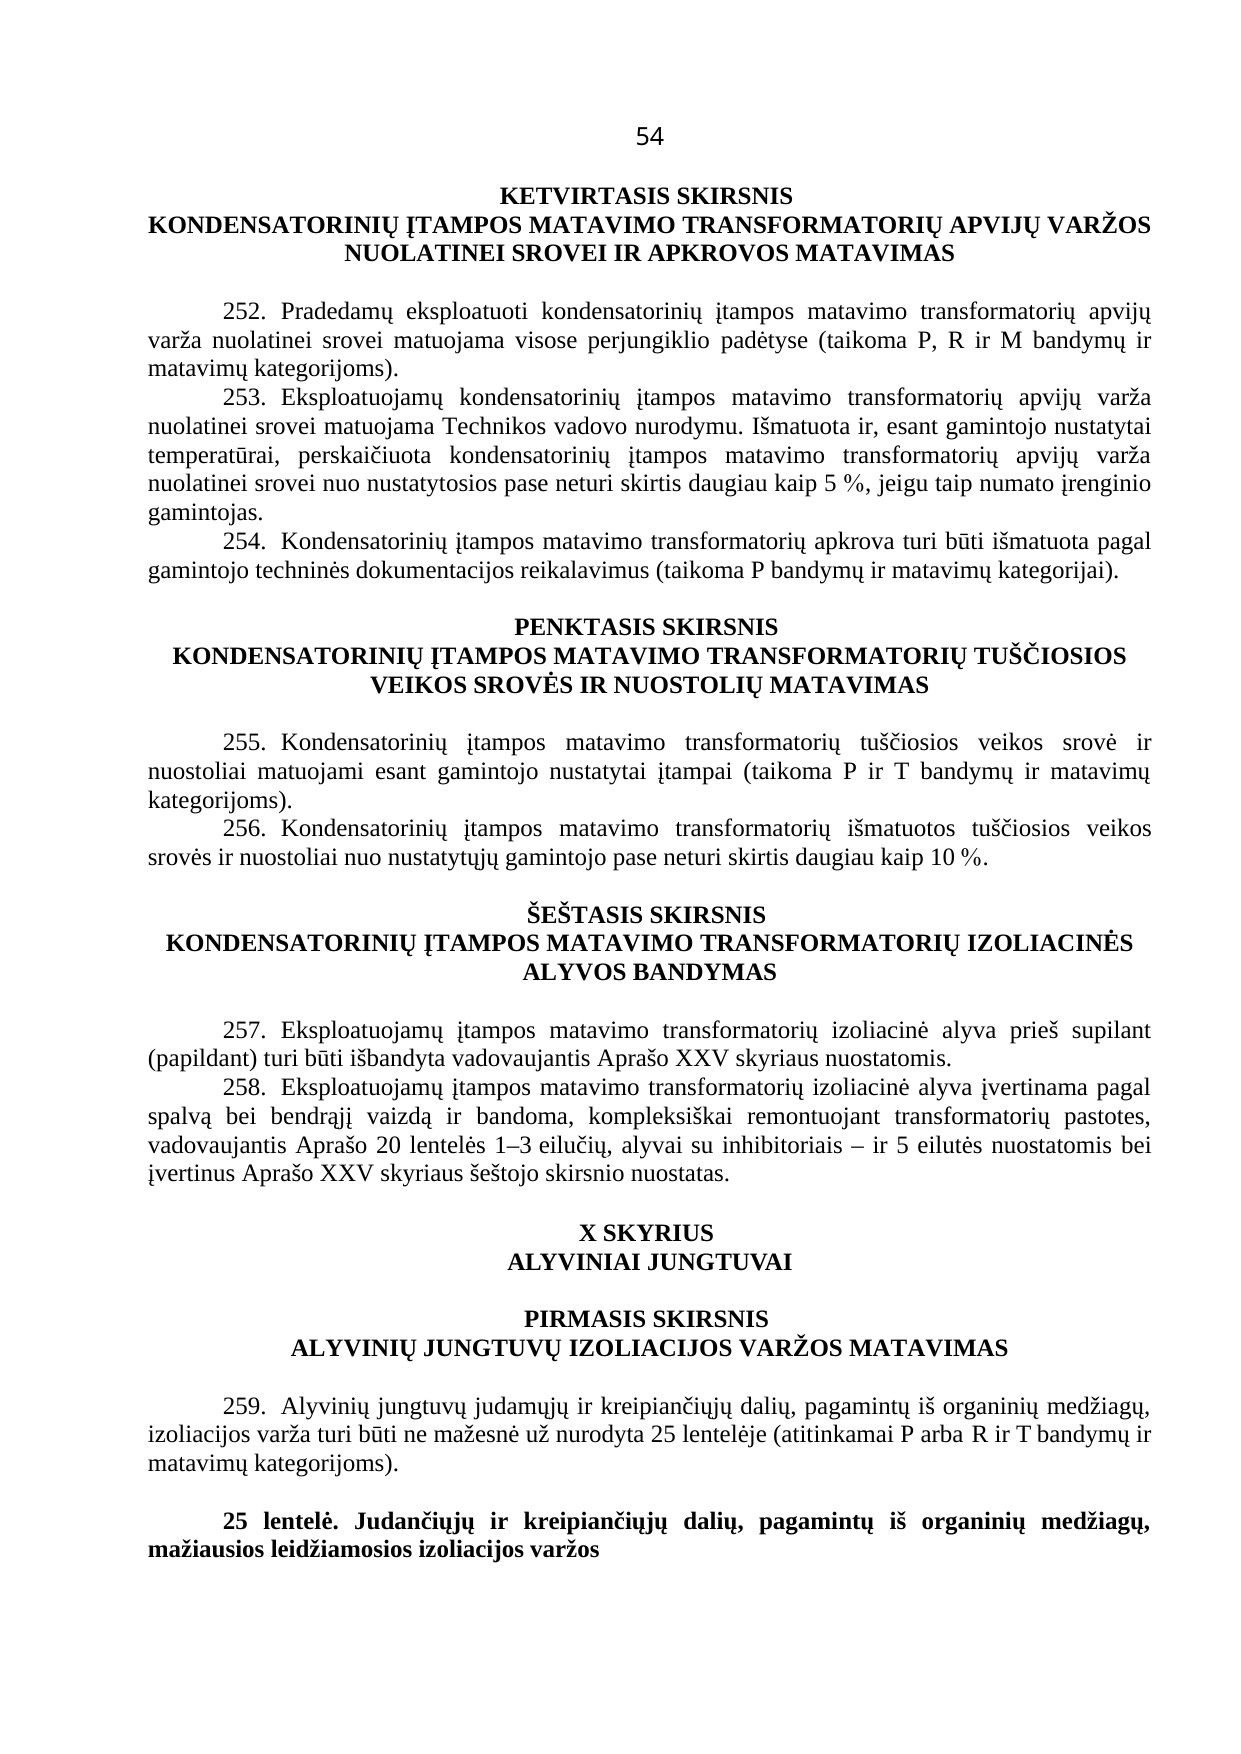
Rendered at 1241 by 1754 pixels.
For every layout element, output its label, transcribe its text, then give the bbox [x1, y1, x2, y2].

text PIRMASIS SKIRSNIS [148, 1304, 1152, 1333]
text 252. Pradedamų eksploatuoti kondensatorinių įtampos matavimo transformatorių apvijų varža nuolatinei srovei matuojama visose perjungiklio padėtyse (taikoma P, R ir M bandymų ir matavimų kategorijoms). [148, 296, 1152, 382]
text 255. Kondensatorinių įtampos matavimo transformatorių tuščiosios veikos srovė ir nuostoliai matuojami esant gamintojo nustatytai įtampai (taikoma P ir T bandymų ir matavimų kategorijoms). [148, 727, 1152, 813]
text X SKYRIUS [148, 1216, 1152, 1247]
text KONDENSATORINIŲ ĮTAMPOS MATAVIMO TRANSFORMATORIŲ TUŠČIOSIOS VEIKOS SROVĖS IR NUOSTOLIŲ MATAVIMAS [148, 641, 1152, 698]
text 254. Kondensatorinių įtampos matavimo transformatorių apkrova turi būti išmatuota pagal gamintojo techninės dokumentacijos reikalavimus (taikoma P bandymų ir matavimų kategorijai). [148, 526, 1152, 583]
text KONDENSATORINIŲ ĮTAMPOS MATAVIMO TRANSFORMATORIŲ IZOLIACINĖS ALYVOS BANDYMAS [148, 928, 1152, 986]
text 259. Alyvinių jungtuvų judamųjų ir kreipiančiųjų dalių, pagamintų iš organinių medžiagų, izoliacijos varža turi būti ne mažesnė už nurodyta 25 lentelėje (atitinkamai P arba R ir T bandymų ir matavimų kategorijoms). [148, 1391, 1152, 1477]
text 257. Eksploatuojamų įtampos matavimo transformatorių izoliacinė alyva prieš supilant (papildant) turi būti išbandyta vadovaujantis Aprašo XXV skyriaus nuostatomis. [148, 1015, 1152, 1072]
text 25 lentelė. Judančiųjų ir kreipiančiųjų dalių, pagamintų iš organinių medžiagų, mažiausios leidžiamosios izoliacijos varžos [148, 1506, 1152, 1563]
text ALYVINIAI JUNGTUVAI [148, 1247, 1152, 1276]
text KETVIRTASIS SKIRSNIS [148, 181, 1152, 210]
text 256. Kondensatorinių įtampos matavimo transformatorių išmatuotos tuščiosios veikos srovės ir nuostoliai nuo nustatytųjų gamintojo pase neturi skirtis daugiau kaip 10 . [148, 813, 1152, 871]
text PENKTASIS SKIRSNIS [148, 612, 1152, 641]
text ŠEŠTASIS SKIRSNIS [148, 900, 1152, 928]
text ALYVINIŲ JUNGTUVŲ IZOLIACIJOS VARŽOS MATAVIMAS [148, 1333, 1152, 1362]
text 258. Eksploatuojamų įtampos matavimo transformatorių izoliacinė alyva įvertinama pagal spalvą bei bendrąjį vaizdą ir bandoma, kompleksiškai remontuojant transformatorių pastotes, vadovaujantis Aprašo 20 lentelės 1–3 eilučių, alyvai su inhibitoriais – ir 5 eilutės nuostatomis bei įvertinus Aprašo XXV skyriaus šeštojo skirsnio nuostatas. [148, 1072, 1152, 1187]
text KONDENSATORINIŲ ĮTAMPOS MATAVIMO TRANSFORMATORIŲ APVIJŲ VARŽOS NUOLATINEI SROVEI IR APKROVOS MATAVIMAS [148, 210, 1152, 267]
text 253. Eksploatuojamų kondensatorinių įtampos matavimo transformatorių apvijų varža nuolatinei srovei matuojama Technikos vadovo nurodymu. Išmatuota ir, esant gamintojo nustatytai temperatūrai, perskaičiuota kondensatorinių įtampos matavimo transformatorių apvijų varža nuolatinei srovei nuo nustatytosios pase neturi skirtis daugiau kaip 5 , jeigu taip numato įrenginio gamintojas. [148, 382, 1152, 526]
